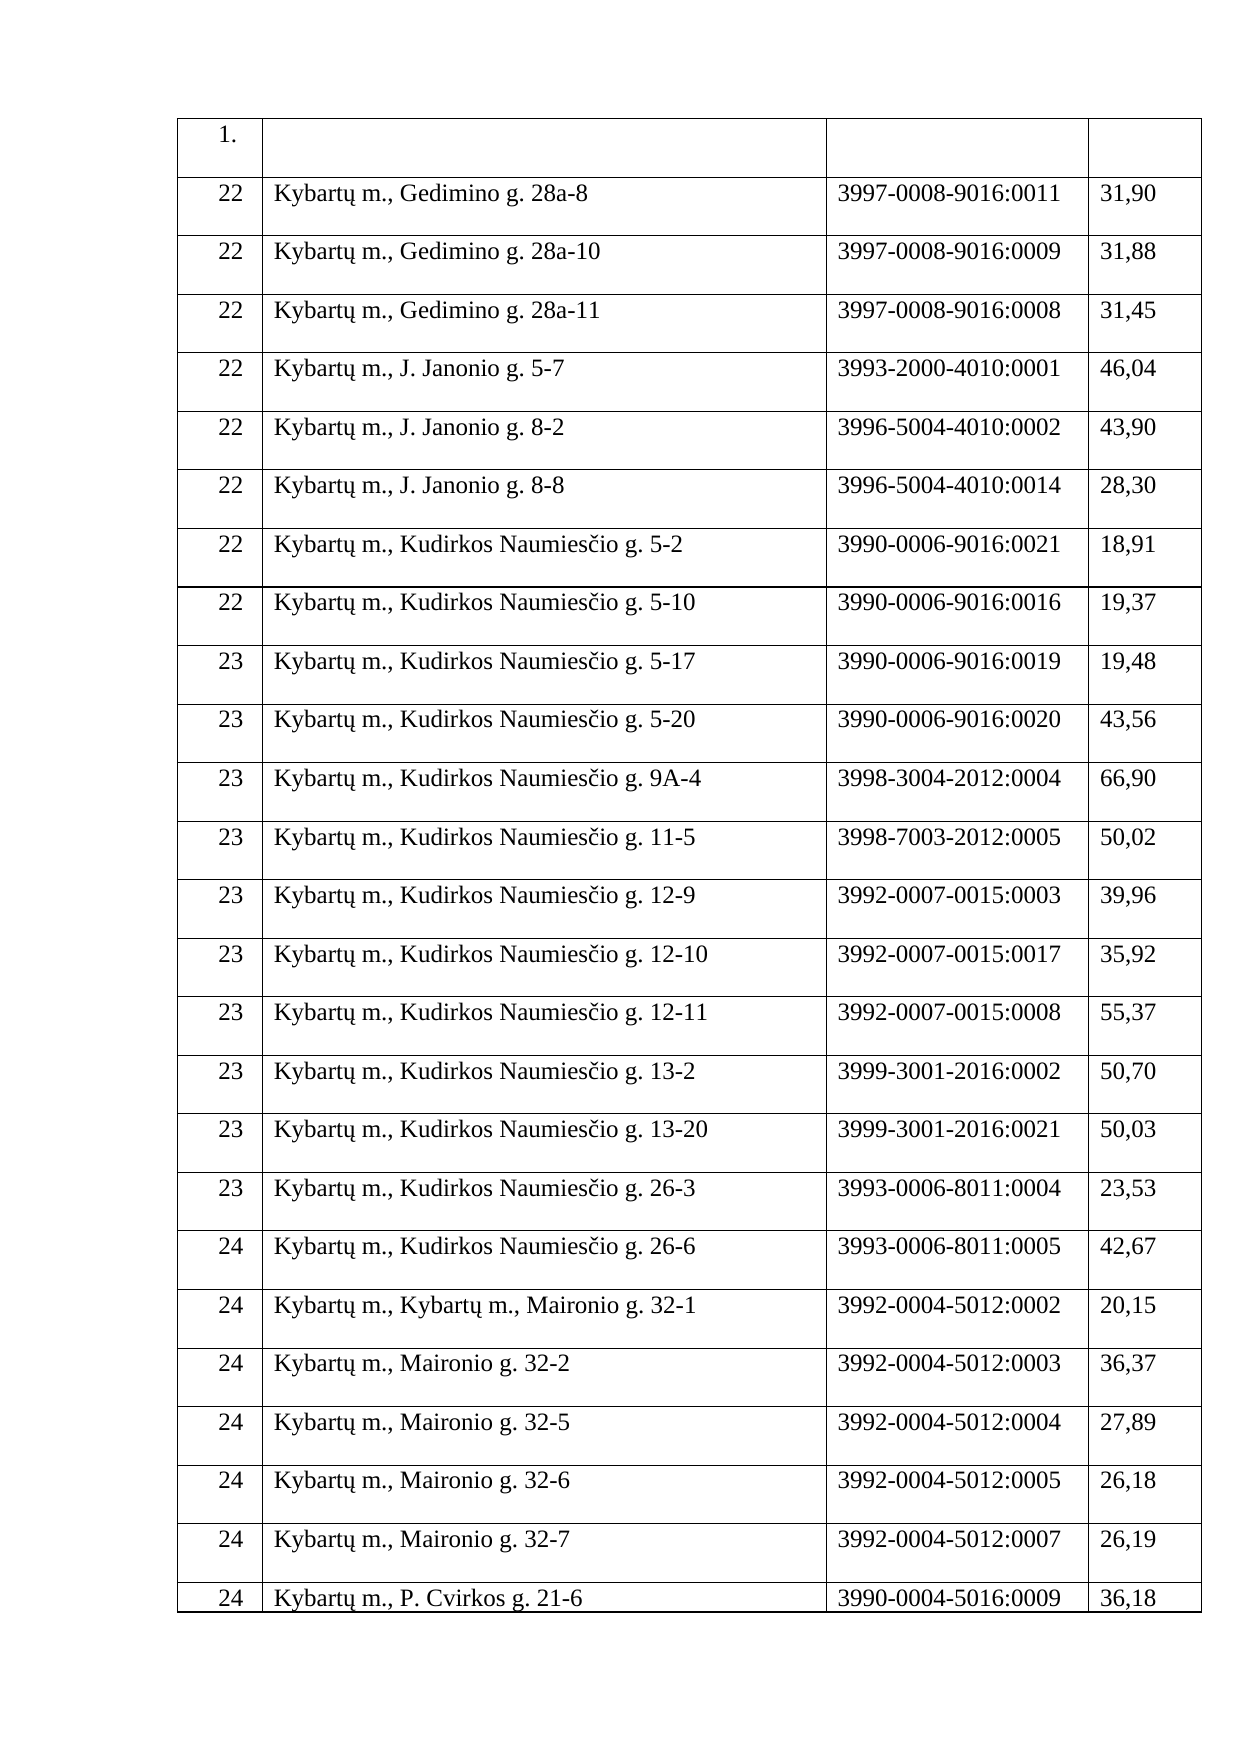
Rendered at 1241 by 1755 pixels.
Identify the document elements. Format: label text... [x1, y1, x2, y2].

table_cell 224. [178, 295, 262, 352]
table_cell 43,56 [1089, 705, 1201, 762]
table_cell 31,90 [1089, 178, 1201, 235]
table_cell 238. [178, 1114, 262, 1172]
table_cell Kybartų m., Gedimino g. 28a-11 [263, 295, 826, 352]
table_cell 239. [178, 1173, 262, 1230]
table_cell 236. [178, 997, 262, 1055]
table_cell 19,48 [1089, 646, 1201, 703]
table_cell 50,03 [1089, 1114, 1201, 1172]
table_cell 223. [178, 236, 262, 294]
table_cell 39,96 [1089, 880, 1201, 938]
table_cell Kybartų m., Kudirkos Naumiesčio g. 26-3 [263, 1173, 826, 1230]
table_cell Kybartų m., Kudirkos Naumiesčio g. 26-6 [263, 1231, 826, 1289]
table_cell 36,37 [1089, 1349, 1201, 1406]
table_cell Kybartų m., Maironio g. 32-2 [263, 1349, 826, 1406]
table_cell 24 [178, 1583, 262, 1611]
table_cell 3992-0004-5012:0005 [827, 1466, 1088, 1523]
table_cell 244. [178, 1466, 262, 1523]
table_cell 18,91 [1089, 529, 1201, 586]
table_cell 3997-0008-9016:0008 [827, 295, 1088, 352]
table_cell 20,15 [1089, 1290, 1201, 1347]
table_cell Kybartų m., Maironio g. 32-5 [263, 1407, 826, 1464]
table_cell 222. [178, 178, 262, 235]
table_cell 66,90 [1089, 763, 1201, 821]
table_cell [827, 119, 1088, 177]
table_cell 3996-5004-4010:0002 [827, 412, 1088, 469]
table_cell 3992-0007-0015:0003 [827, 880, 1088, 938]
table_cell Kybartų m., Kudirkos Naumiesčio g. 13-20 [263, 1114, 826, 1172]
table_cell 245. [178, 1524, 262, 1582]
table_cell 26,19 [1089, 1524, 1201, 1582]
table_cell Kybartų m., Kudirkos Naumiesčio g. 13-2 [263, 1056, 826, 1113]
table_cell 3997-0008-9016:0009 [827, 236, 1088, 294]
table_cell 231. [178, 705, 262, 762]
table_cell 240. [178, 1231, 262, 1289]
table_cell 43,90 [1089, 412, 1201, 469]
table_cell 3992-0004-5012:0004 [827, 1407, 1088, 1464]
table_cell 3996-5004-4010:0014 [827, 470, 1088, 528]
table_cell 241. [178, 1290, 262, 1347]
table_cell 42,67 [1089, 1231, 1201, 1289]
table_cell Kybartų m., Kudirkos Naumiesčio g. 5-20 [263, 705, 826, 762]
table_cell 28,30 [1089, 470, 1201, 528]
table_cell Kybartų m., P. Cvirkos g. 21-6 [263, 1583, 826, 1611]
table_cell 31,45 [1089, 295, 1201, 352]
table_cell Kybartų m., Gedimino g. 28a-10 [263, 236, 826, 294]
table_cell 233. [178, 822, 262, 879]
table_cell 230. [178, 646, 262, 703]
table_cell 23,53 [1089, 1173, 1201, 1230]
table_cell 3999-3001-2016:0002 [827, 1056, 1088, 1113]
table_cell 46,04 [1089, 353, 1201, 411]
table_cell 3992-0004-5012:0002 [827, 1290, 1088, 1347]
table_cell Kybartų m., Kudirkos Naumiesčio g. 5-10 [263, 588, 826, 645]
table_cell 3992-0007-0015:0017 [827, 939, 1088, 996]
table_cell Kybartų m., J. Janonio g. 8-2 [263, 412, 826, 469]
table_cell Kybartų m., Gedimino g. 28a-8 [263, 178, 826, 235]
table_cell Kybartų m., Kudirkos Naumiesčio g. 12-11 [263, 997, 826, 1055]
table_cell 3990-0006-9016:0016 [827, 588, 1088, 645]
table_cell 3999-3001-2016:0021 [827, 1114, 1088, 1172]
table_cell 55,37 [1089, 997, 1201, 1055]
table_cell 237. [178, 1056, 262, 1113]
table_cell Kybartų m., Kudirkos Naumiesčio g. 12-9 [263, 880, 826, 938]
table_cell 226. [178, 412, 262, 469]
table_cell Kybartų m., Maironio g. 32-7 [263, 1524, 826, 1582]
table_cell 31,88 [1089, 236, 1201, 294]
table_cell 35,92 [1089, 939, 1201, 996]
table_cell 235. [178, 939, 262, 996]
table_cell 242. [178, 1349, 262, 1406]
table_cell Kybartų m., Kudirkos Naumiesčio g. 5-2 [263, 529, 826, 586]
table_cell 227. [178, 470, 262, 528]
table_cell 50,02 [1089, 822, 1201, 879]
table_cell Kybartų m., Maironio g. 32-6 [263, 1466, 826, 1523]
table_cell 234. [178, 880, 262, 938]
table_cell 243. [178, 1407, 262, 1464]
table_cell 3992-0004-5012:0007 [827, 1524, 1088, 1582]
table_cell 228. [178, 529, 262, 586]
table_cell 3998-3004-2012:0004 [827, 763, 1088, 821]
table_cell [263, 119, 826, 177]
table_cell 229. [178, 588, 262, 645]
table_cell Kybartų m., Kudirkos Naumiesčio g. 11-5 [263, 822, 826, 879]
table_cell Kybartų m., Kudirkos Naumiesčio g. 12-10 [263, 939, 826, 996]
table_cell 225. [178, 353, 262, 411]
table_cell Kybartų m., Kybartų m., Maironio g. 32-1 [263, 1290, 826, 1347]
table_cell 36,18 [1089, 1583, 1201, 1611]
table_cell 3990-0006-9016:0020 [827, 705, 1088, 762]
table_cell Kybartų m., J. Janonio g. 5-7 [263, 353, 826, 411]
table_cell 3990-0004-5016:0009 [827, 1583, 1088, 1611]
table_cell 26,18 [1089, 1466, 1201, 1523]
table_cell 50,70 [1089, 1056, 1201, 1113]
table_cell Kybartų m., J. Janonio g. 8-8 [263, 470, 826, 528]
table_cell 3993-0006-8011:0004 [827, 1173, 1088, 1230]
table_cell 3997-0008-9016:0011 [827, 178, 1088, 235]
table_cell 232. [178, 763, 262, 821]
table_cell 1. [178, 119, 262, 177]
table_cell 3998-7003-2012:0005 [827, 822, 1088, 879]
table_cell Kybartų m., Kudirkos Naumiesčio g. 5-17 [263, 646, 826, 703]
table_cell 27,89 [1089, 1407, 1201, 1464]
table_cell 3990-0006-9016:0019 [827, 646, 1088, 703]
table_cell 3992-0007-0015:0008 [827, 997, 1088, 1055]
table_cell 3993-2000-4010:0001 [827, 353, 1088, 411]
table_cell 3990-0006-9016:0021 [827, 529, 1088, 586]
table_cell [1089, 119, 1201, 177]
table_cell Kybartų m., Kudirkos Naumiesčio g. 9A-4 [263, 763, 826, 821]
table_cell 3992-0004-5012:0003 [827, 1349, 1088, 1406]
table_cell 3993-0006-8011:0005 [827, 1231, 1088, 1289]
table_cell 19,37 [1089, 588, 1201, 645]
